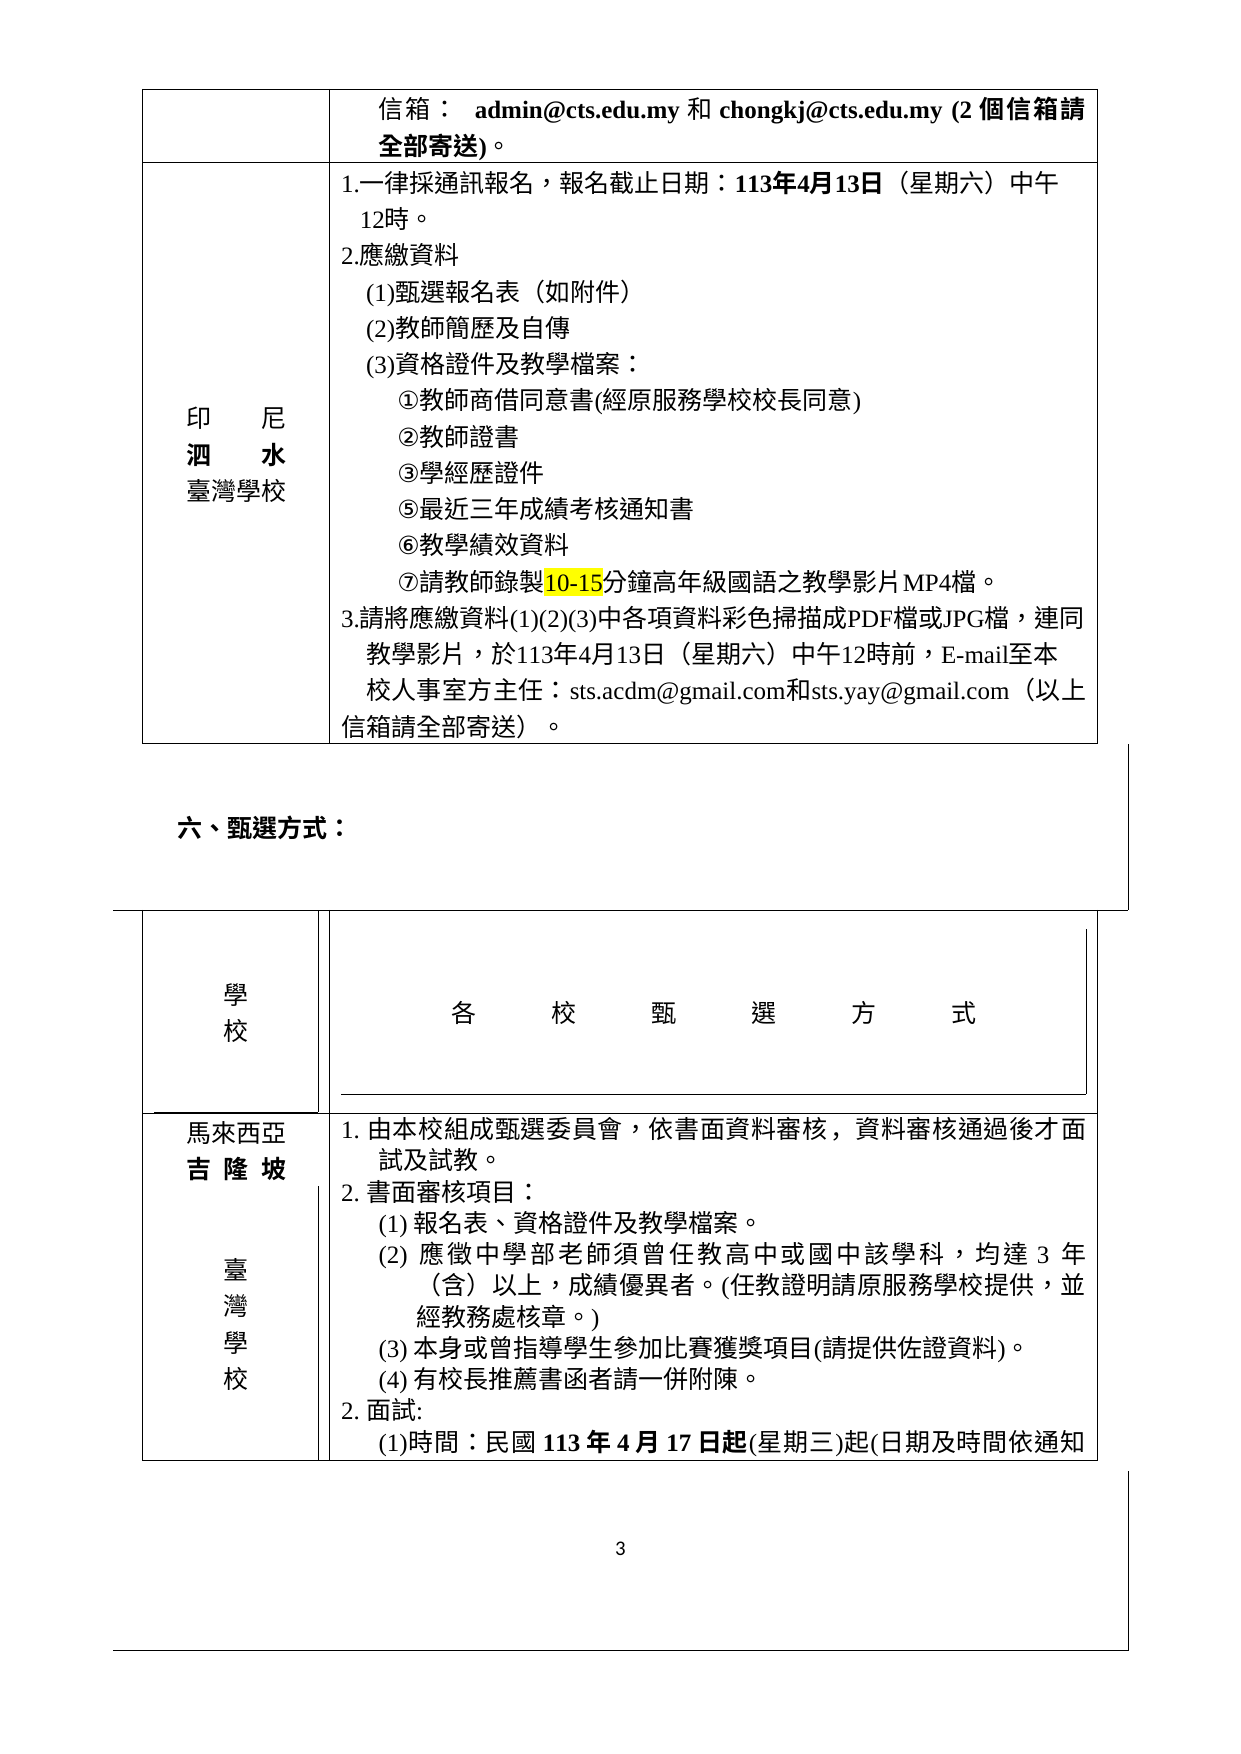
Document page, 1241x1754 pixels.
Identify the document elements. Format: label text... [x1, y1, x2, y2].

table_header 學 校 [143, 911, 318, 1112]
table_cell 應繳文件： (1) 甄選報名表及自傳（如附件） (2) 教師商借同意書(經原學校校長同意) (3) 畢業證書(中英文，彩色影印及彩色掃瞄電子檔) (4) 各該科合格教師證書(中英文，彩色影印及彩色掃瞄電子檔) (5) 最近三年考核通知書或服務證明書 (6) 護照副本(由首頁至最後一頁/每一頁的彩色影印及彩色掃瞄電子檔) 。 (7) 相關績優佐證資料。 報名日期：即日起至113年4月12日(星期五) 中午12時止。 一律採通訊報名，請將應繳文件掃瞄PDF電子檔電郵至本校主任信箱： admin@cts.edu.my和chongkj@cts.edu.my (2個信箱請全部寄送)。。 [330, 90, 1097, 162]
table_cell 1. 由本校組成甄選委員會，依書面資料審核，資料審核通過後才面試及試教。 2. 書面審核項目： (1) 報名表、資格證件及教學檔案。 (2) 應徵中學部老師須曾任教高中或國中該學科，均達3 年（含）以上，成績優異者。(任教證明請原服務學校提供，並經教務處核章。) (3) 本身或曾指導學生參加比賽獲獎項目(請提供佐證資料)。 (4) 有校長推薦書函者請一併附陳。 2. 面試: (1)時間：民國113年4月17日起(星期三)起(日期及時間依通知 [330, 1114, 1097, 1460]
table_header 各 校 甄 選 方 式 [330, 911, 1097, 1112]
table_header [319, 911, 329, 1112]
table_cell 馬來西亞 吉 隆 坡 臺灣學校 [143, 1114, 329, 1460]
text 六、甄選方式： [112, 744, 1128, 910]
table_cell [143, 90, 329, 162]
table_cell 印 尼 泗 水 臺灣學校 [143, 163, 329, 743]
table_cell 1.一律採通訊報名，報名截止日期：113年4月13日（星期六）中午 12時。 2.應繳資料 (1)甄選報名表（如附件） (2)教師簡歷及自傳 (3)資格證件及教學檔案： ①教師商借同意書(經原服務學校校長同意) ②教師證書 ③學經歷證件 ⑤最近三年成績考核通知書 ⑥教學績效資料 ⑦請教師錄製10-15分鐘高年級國語之教學影片MP4檔。 3.請將應繳資料(1)(2)(3)中各項資料彩色掃描成PDF檔或JPG檔，連同 教學影片，於113年4月13日（星期六）中午12時前，E-mail至本 校人事室方主任：sts.acdm@gmail.com和sts.yay@gmail.com（以上信箱請全部寄送）。 [330, 163, 1097, 743]
